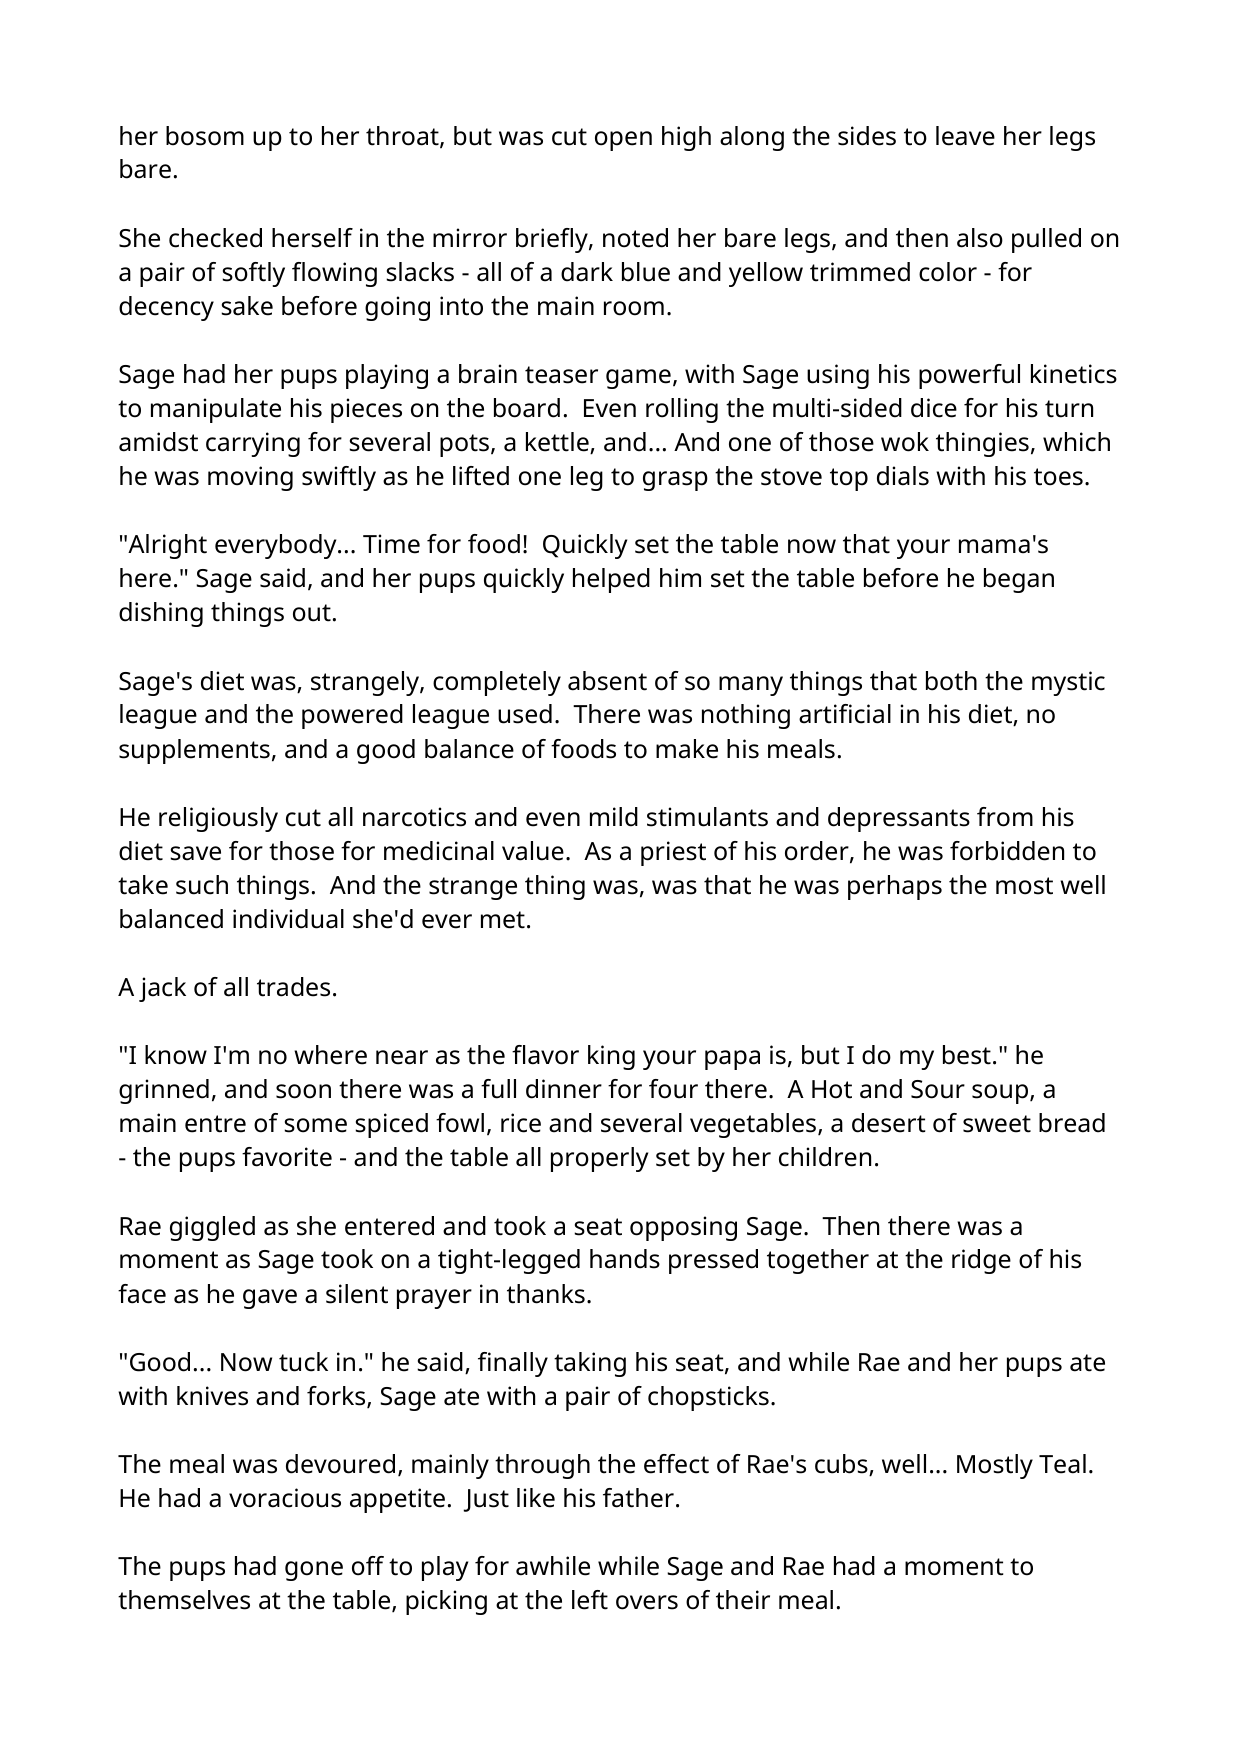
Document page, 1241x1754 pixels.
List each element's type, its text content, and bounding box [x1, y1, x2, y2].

text The meal was devoured, mainly through the effect of Rae's cubs, well... Mostly Teal. He had a voracious appetite. Just like his father. [118, 1447, 1122, 1515]
text Rae giggled as she entered and took a seat opposing Sage. Then there was a moment as Sage took on a tight-legged hands pressed together at the ridge of his face as he gave a silent prayer in thanks. [118, 1208, 1122, 1310]
text She checked herself in the mirror briefly, noted her bare legs, and then also pulled on a pair of softly flowing slacks - all of a dark blue and yellow trimmed color - for decency sake before going into the main room. [118, 220, 1122, 322]
text "I know I'm no where near as the flavor king your papa is, but I do my best." he grinned, and soon there was a full dinner for four there. A Hot and Sour soup, a main entre of some spiced fowl, rice and several vegetables, a desert of sweet bread - the pups favorite - and the table all properly set by her children. [118, 1038, 1122, 1174]
text The pups had gone off to play for awhile while Sage and Rae had a moment to themselves at the table, picking at the left overs of their meal. [118, 1549, 1122, 1617]
text He religiously cut all narcotics and even mild stimulants and depressants from his diet save for those for medicinal value. As a priest of his order, he was forbidden to take such things. And the strange thing was, was that he was perhaps the most well balanced individual she'd ever met. [118, 799, 1122, 936]
text "Good... Now tuck in." he said, finally taking his seat, and while Rae and her pups ate with knives and forks, Sage ate with a pair of chopsticks. [118, 1344, 1122, 1412]
text Sage's diet was, strangely, completely absent of so many things that both the mystic league and the powered league used. There was nothing artificial in his diet, no supplements, and a good balance of foods to make his meals. [118, 663, 1122, 765]
text "Alright everybody... Time for food! Quickly set the table now that your mama's here." Sage said, and her pups quickly helped him set the table before he began dishing things out. [118, 527, 1122, 629]
text Sage had her pups playing a brain teaser game, with Sage using his powerful kinetics to manipulate his pieces on the board. Even rolling the multi-sided dice for his turn amidst carrying for several pots, a kettle, and... And one of those wok thingies, which he was moving swiftly as he lifted one leg to grasp the stove top dials with his toes. [118, 357, 1122, 493]
text her bosom up to her throat, but was cut open high along the sides to leave her legs bare. [118, 118, 1122, 186]
text A jack of all trades. [118, 970, 1122, 1004]
